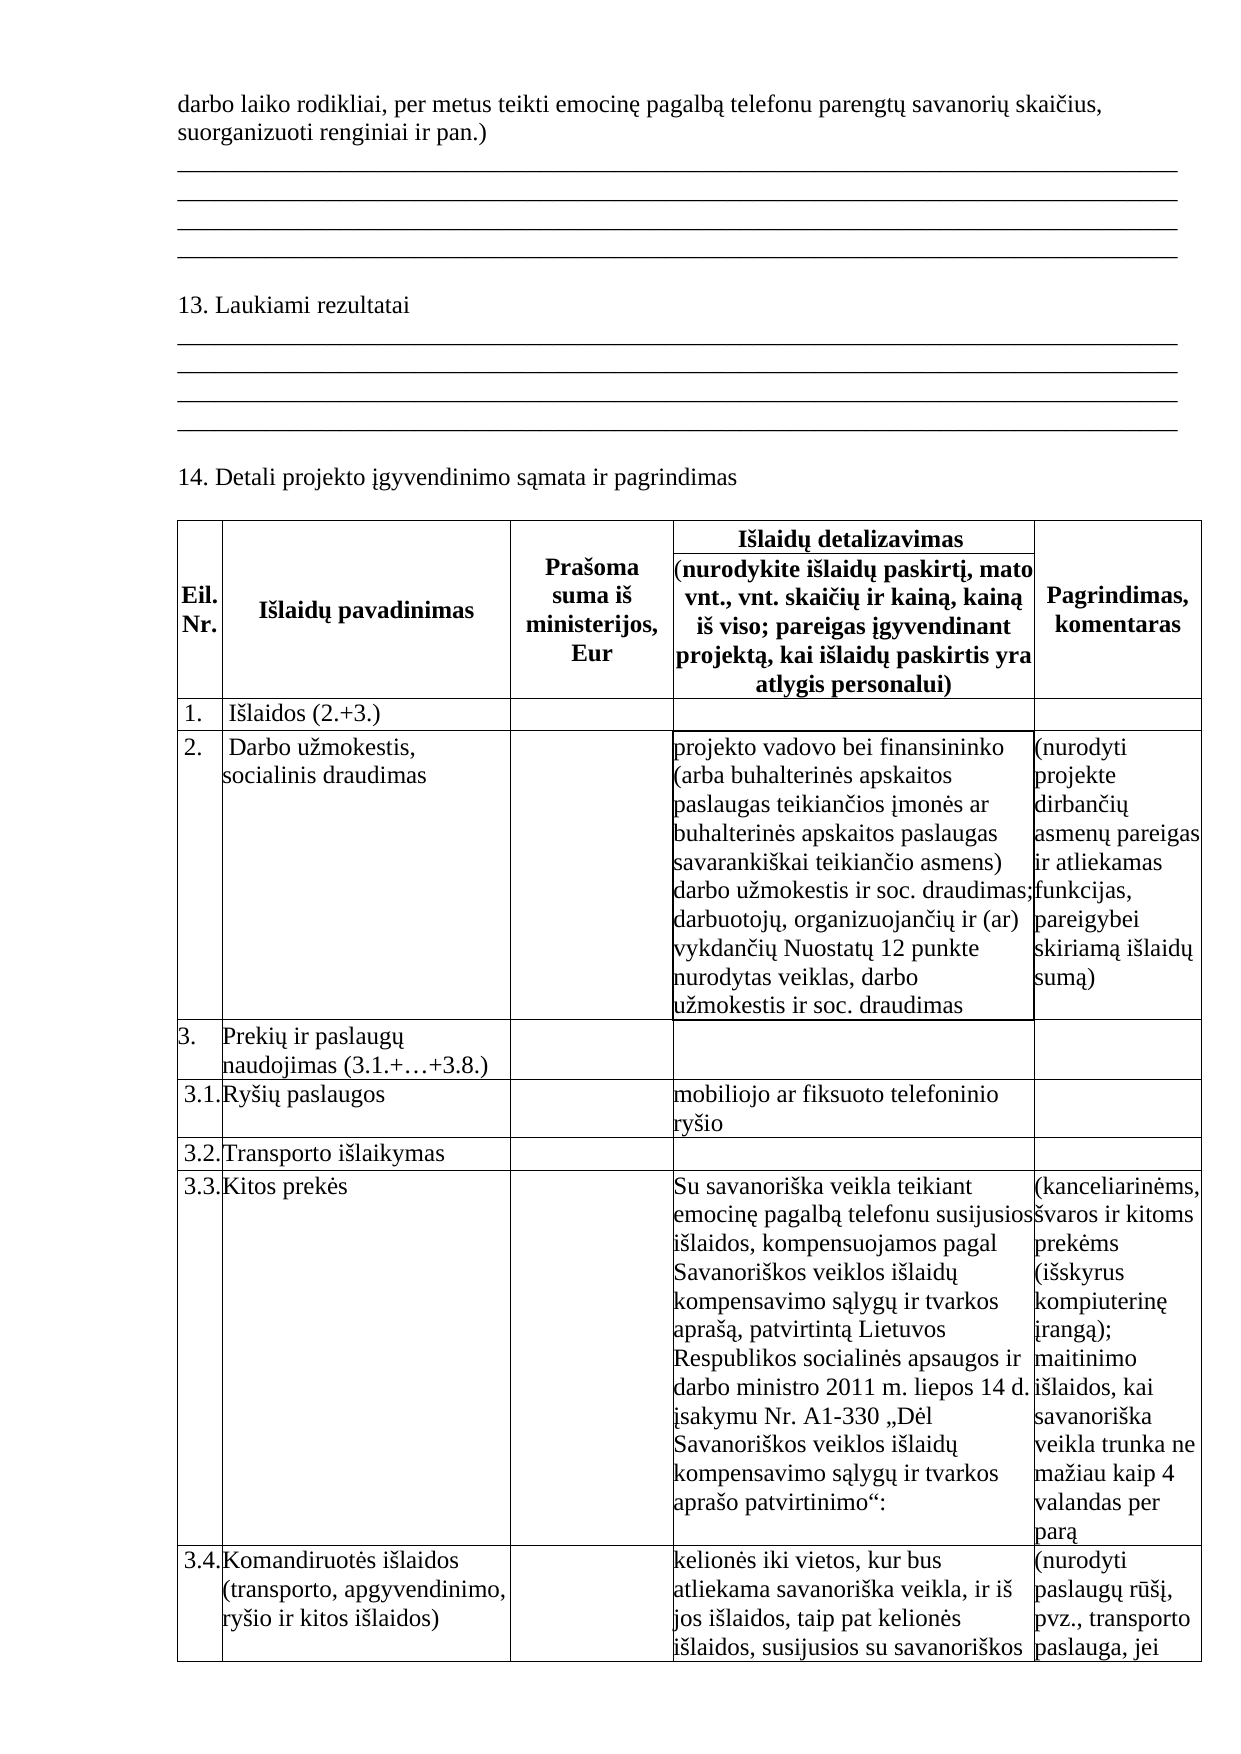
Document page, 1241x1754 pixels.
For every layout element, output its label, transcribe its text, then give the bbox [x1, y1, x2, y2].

table_cell [674, 699, 1034, 730]
table_cell projekto vadovo bei finansininko (arba buhalterinės apskaitos paslaugas teikiančios įmonės ar buhalterinės apskaitos paslaugas savarankiškai teikiančio asmens) darbo užmokestis ir soc. draudimas; darbuotojų, organizuojančių ir (ar) vykdančių Nuostatų 12 punkte nurodytas veiklas, darbo užmokestis ir soc. draudimas [674, 732, 1033, 1019]
text ________________________________________________________________________________ [177, 204, 1181, 232]
text ________________________________________________________________________________ [177, 376, 1181, 405]
table_cell 3.3. [178, 1171, 222, 1544]
table_cell 3.1. [178, 1080, 222, 1137]
table_header Išlaidų pavadinimas [223, 521, 510, 697]
text suorganizuoti renginiai ir pan.) [177, 117, 1181, 146]
table_cell Su savanoriška veikla teikiant emocinę pagalbą telefonu susijusios išlaidos, kompensuojamos pagal Savanoriškos veiklos išlaidų kompensavimo sąlygų ir tvarkos aprašą, patvirtintą Lietuvos Respublikos socialinės apsaugos ir darbo ministro 2011 m. liepos 14 d. įsakymu Nr. A1-330 „Dėl Savanoriškos veiklos išlaidų kompensavimo sąlygų ir tvarkos aprašo patvirtinimo“: [674, 1171, 1034, 1544]
table_cell [511, 1020, 673, 1078]
text ________________________________________________________________________________ [177, 405, 1181, 434]
table_cell 3.4. [178, 1546, 222, 1661]
text ________________________________________________________________________________ [177, 347, 1181, 376]
table_cell [1035, 699, 1201, 730]
table_cell [674, 1138, 1034, 1170]
table_cell [1035, 1020, 1201, 1078]
table_cell [511, 1546, 673, 1661]
table_cell [674, 1021, 1034, 1078]
table_cell [1035, 1138, 1201, 1170]
table_cell [511, 731, 672, 1019]
text darbo laiko rodikliai, per metus teikti emocinę pagalbą telefonu parengtų savanorių skaičius, [177, 89, 1181, 117]
table_cell 3.2. [178, 1138, 222, 1170]
text 14. Detali projekto įgyvendinimo sąmata ir pagrindimas [177, 462, 1181, 491]
table_cell Komandiruotės išlaidos (transporto, apgyvendinimo, ryšio ir kitos išlaidos) [223, 1546, 510, 1661]
table_cell [511, 1080, 673, 1137]
table_cell Darbo užmokestis, socialinis draudimas [223, 731, 510, 1019]
table_cell Transporto išlaikymas [223, 1138, 510, 1170]
table_cell [511, 699, 673, 730]
table_header Išlaidų detalizavimas [674, 521, 1034, 553]
table_cell [1035, 1080, 1201, 1137]
table_cell kelionės iki vietos, kur bus atliekama savanoriška veikla, ir iš jos išlaidos, taip pat kelionės išlaidos, susijusios su savanoriškos [674, 1546, 1034, 1661]
table_cell (nurodykite išlaidų paskirtį, mato vnt., vnt. skaičių ir kainą, kainą iš viso; pareigas įgyvendinant projektą, kai išlaidų paskirtis yra atlygis personalui) [674, 554, 1034, 697]
table_header Pagrindimas, komentaras [1035, 521, 1201, 697]
table_cell Išlaidos (2.+3.) [223, 699, 510, 730]
table_cell mobiliojo ar fiksuoto telefoninio ryšio [674, 1080, 1034, 1137]
table_cell 2. [178, 731, 222, 1019]
text ________________________________________________________________________________ [177, 319, 1181, 347]
table_cell Kitos prekės [223, 1171, 510, 1544]
table_cell [511, 1138, 673, 1170]
table_cell (nurodyti projekte dirbančių asmenų pareigas ir atliekamas funkcijas, pareigybei skiriamą išlaidų sumą) [1035, 731, 1201, 1019]
text ________________________________________________________________________________ [177, 232, 1181, 261]
table_header Prašoma suma iš ministerijos, Eur [511, 521, 673, 697]
table_cell 1. [178, 699, 222, 730]
table_cell 3. [178, 1020, 222, 1078]
text ________________________________________________________________________________ [177, 146, 1181, 175]
table_cell [511, 1171, 673, 1544]
table_cell Prekių ir paslaugų naudojimas (3.1.+…+3.8.) [223, 1020, 510, 1078]
table_cell Ryšių paslaugos [223, 1080, 510, 1137]
table_header Eil. Nr. [178, 521, 222, 697]
table_cell (nurodyti paslaugų rūšį, pvz., transporto paslauga, jei [1035, 1546, 1201, 1661]
text 13. Laukiami rezultatai [177, 290, 1181, 319]
text ________________________________________________________________________________ [177, 175, 1181, 204]
table_cell (kanceliarinėms, švaros ir kitoms prekėms (išskyrus kompiuterinę įrangą); maitinimo išlaidos, kai savanoriška veikla trunka ne mažiau kaip 4 valandas per parą [1035, 1171, 1201, 1544]
